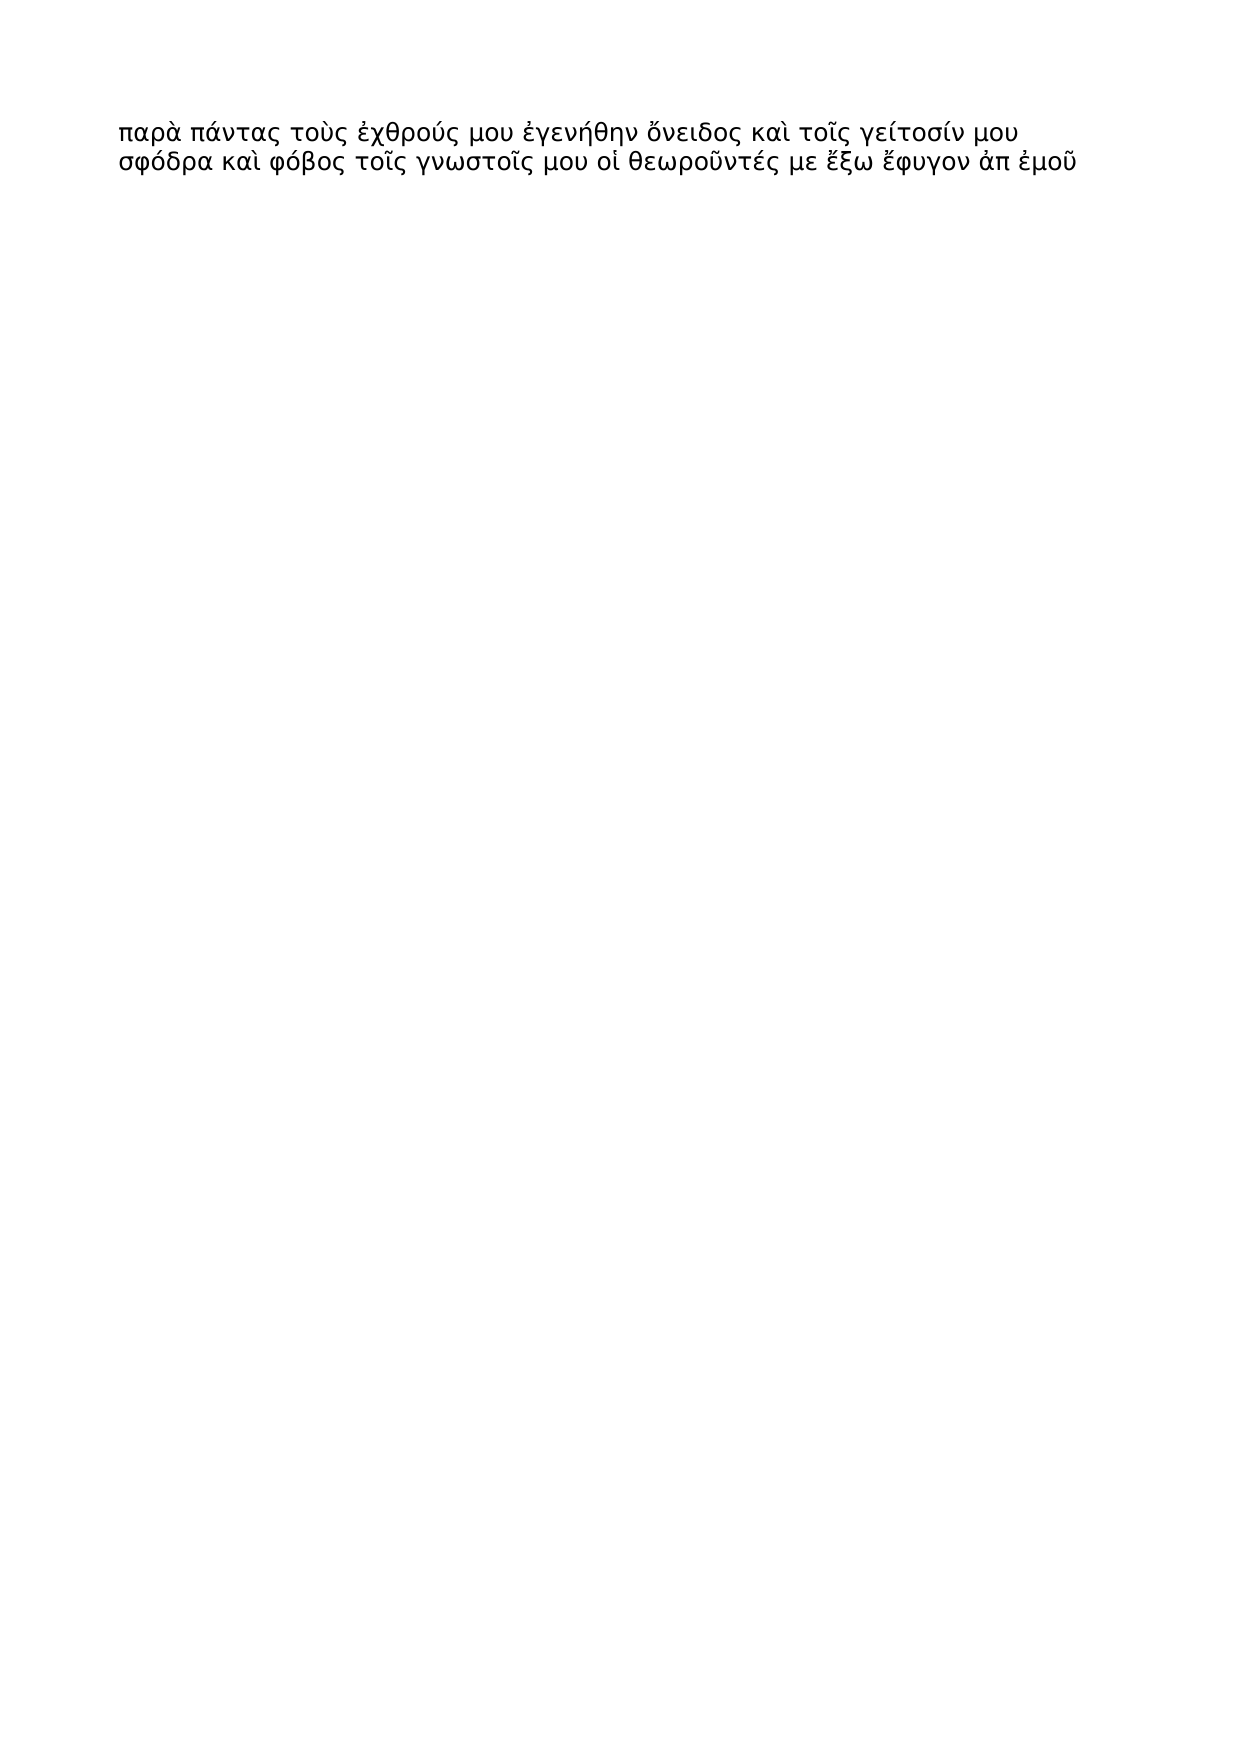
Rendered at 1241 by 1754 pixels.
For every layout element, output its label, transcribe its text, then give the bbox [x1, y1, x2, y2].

text παρὰ πάντας τοὺς ἐχθρούς μου ἐγενήθην ὄνειδος καὶ τοῖς γείτοσίν μου σφόδρα καὶ φόβος τοῖς γνωστοῖς μου οἱ θεωροῦντές με ἔξω ἔφυγον ἀπ ἐμοῦ [118, 118, 1122, 176]
